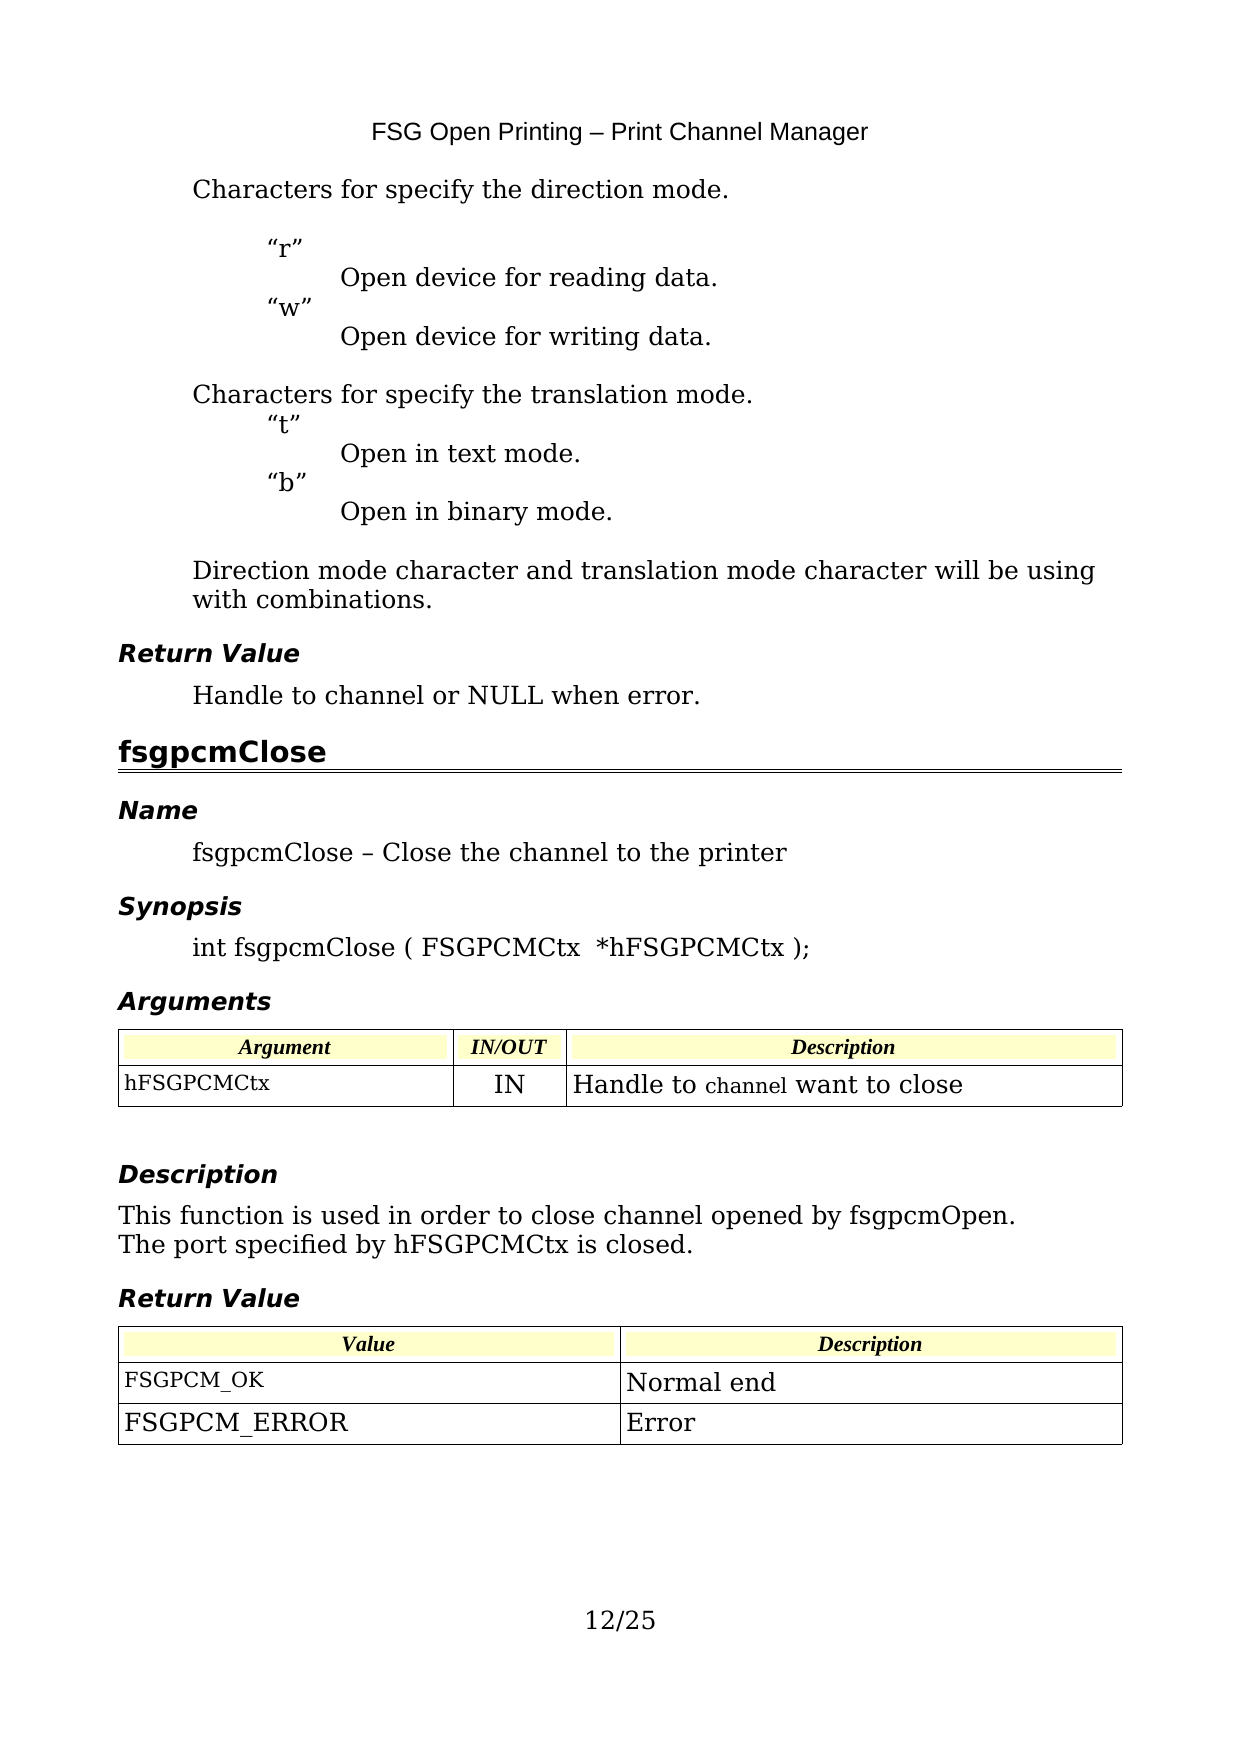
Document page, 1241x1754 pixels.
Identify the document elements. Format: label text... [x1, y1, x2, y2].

text int fsgpcmClose ( FSGPCMCtx *hFSGPCMCtx ); [192, 933, 1122, 963]
subtitle Name [118, 797, 1122, 826]
subtitle Return Value [118, 1285, 1122, 1314]
subtitle Description [118, 1160, 1122, 1189]
table_cell Error [621, 1404, 1122, 1444]
text This function is used in order to close channel opened by fsgpcmOpen. [118, 1201, 1122, 1231]
text Direction mode character and translation mode character will be using with combinations. [192, 556, 1122, 615]
text The port specified by hFSGPCMCtx is closed. [118, 1231, 1122, 1260]
subtitle Arguments [118, 988, 1122, 1017]
table_header Value [119, 1327, 620, 1362]
text “t” [266, 410, 1122, 439]
table_cell Normal end [621, 1363, 1122, 1403]
text fsgpcmClose – Close the channel to the printer [192, 838, 1122, 867]
table_header Description [621, 1327, 1122, 1362]
subtitle fsgpcmClose [118, 735, 1122, 769]
table_header Description [567, 1030, 1122, 1065]
text Open device for writing data. [340, 322, 1122, 351]
text Characters for specify the direction mode. [192, 176, 1122, 205]
table_header IN/OUT [454, 1030, 566, 1065]
table_cell FSGPCM_ERROR [119, 1404, 620, 1444]
table_cell FSGPCM_OK [119, 1363, 620, 1403]
text Characters for specify the translation mode. [192, 381, 1122, 410]
text “r” [266, 234, 1122, 263]
subtitle Synopsis [118, 892, 1122, 921]
text “b” [266, 468, 1122, 498]
subtitle Return Value [118, 640, 1122, 668]
text Open device for reading data. [340, 263, 1122, 293]
table_header Argument [119, 1030, 453, 1065]
text Open in text mode. [340, 439, 1122, 468]
text “w” [266, 293, 1122, 322]
table_cell Handle to channel want to close [567, 1066, 1122, 1106]
table_cell IN [454, 1066, 566, 1106]
table_cell hFSGPCMCtx [119, 1066, 453, 1106]
text Open in binary mode. [340, 498, 1122, 527]
